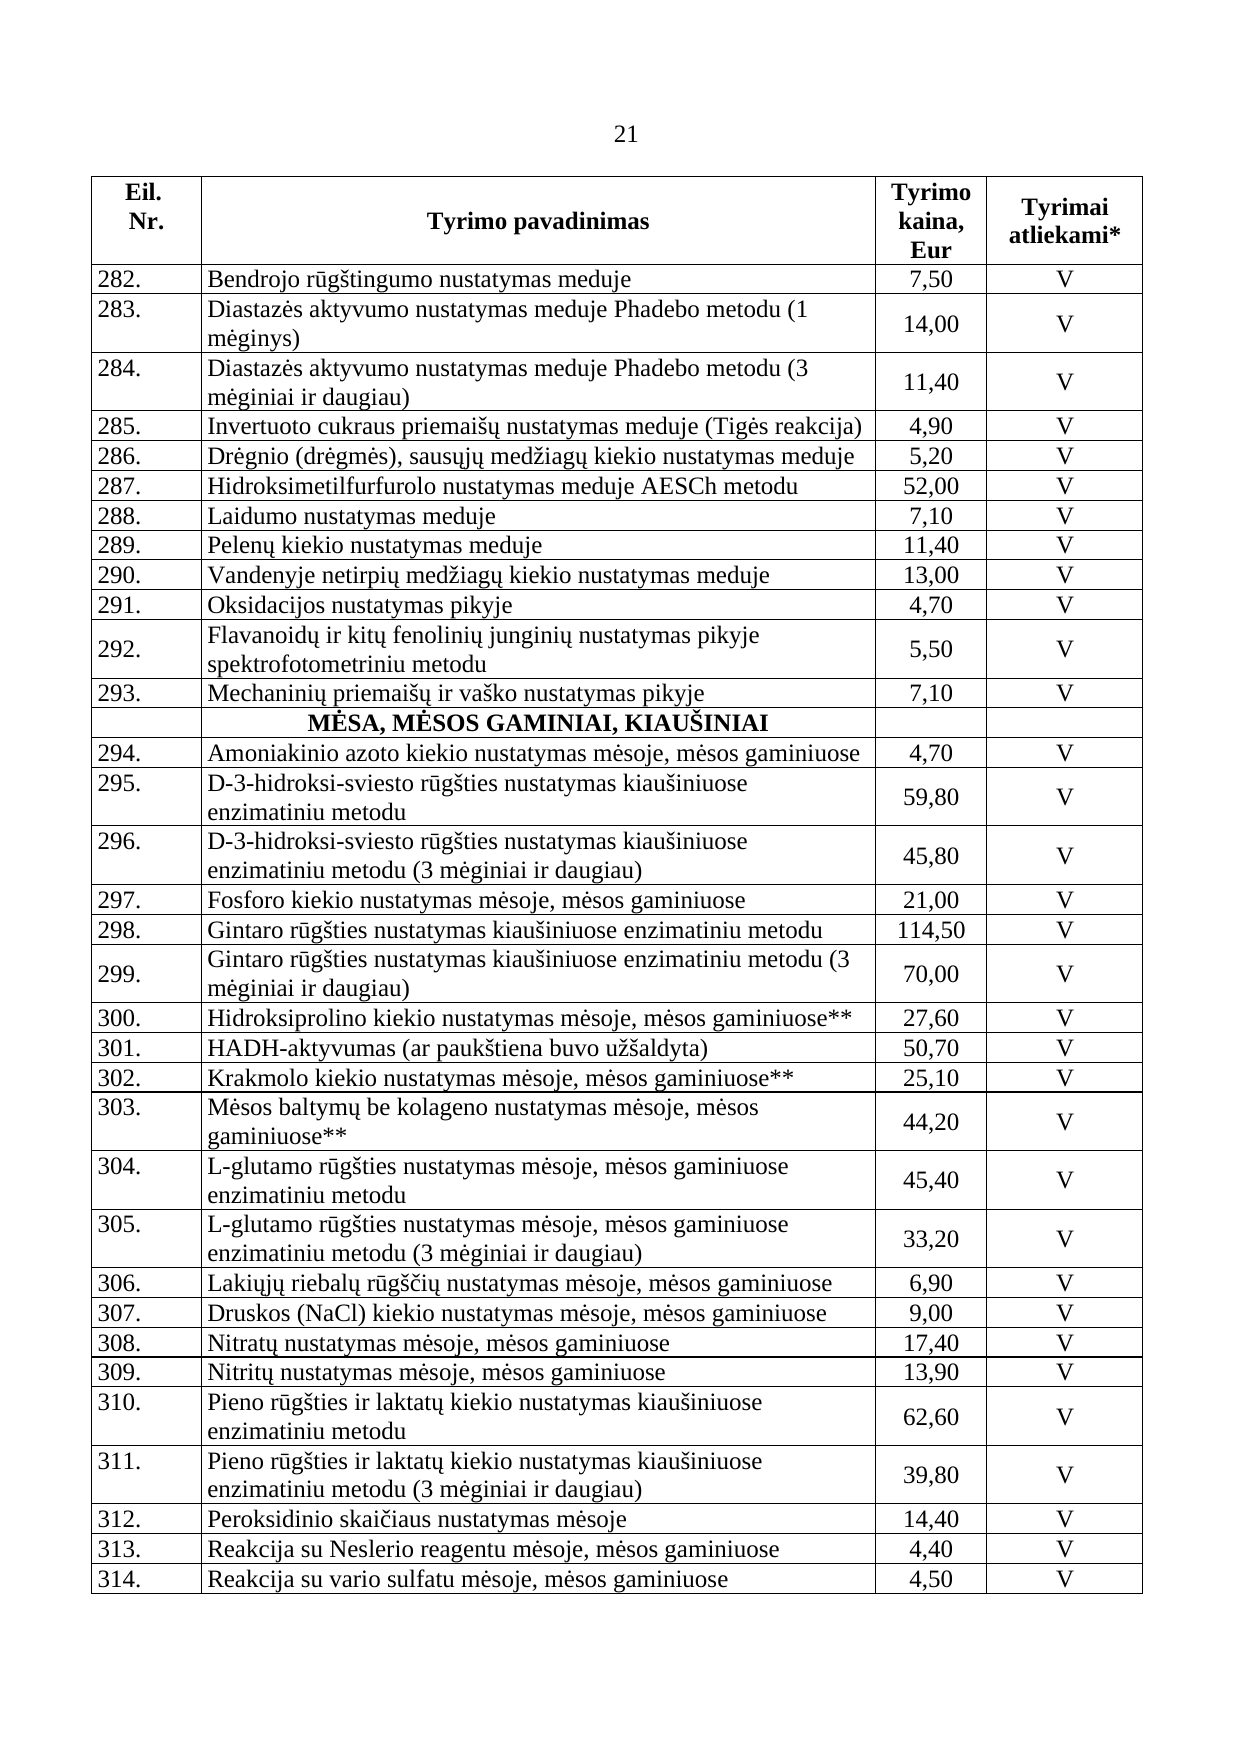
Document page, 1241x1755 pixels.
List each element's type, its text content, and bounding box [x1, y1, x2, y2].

table_cell 52,00 [876, 471, 986, 500]
table_cell V [987, 1003, 1142, 1032]
table_cell 59,80 [876, 768, 986, 825]
table_cell Vandenyje netirpių medžiagų kiekio nustatymas meduje [202, 560, 875, 589]
table_cell Drėgnio (drėgmės), sausųjų medžiagų kiekio nustatymas meduje [202, 441, 875, 470]
table_cell 286. [92, 441, 201, 470]
table_cell 13,00 [876, 560, 986, 589]
table_cell V [987, 353, 1142, 410]
table_cell Diastazės aktyvumo nustatymas meduje Phadebo metodu (3 mėginiai ir daugiau) [202, 353, 875, 410]
table_cell 5,20 [876, 441, 986, 470]
table_cell 5,50 [876, 620, 986, 677]
table_cell V [987, 1063, 1142, 1091]
table_cell Hidroksiprolino kiekio nustatymas mėsoje, mėsos gaminiuose** [202, 1003, 875, 1032]
table_cell 311. [92, 1446, 201, 1503]
table_cell 11,40 [876, 531, 986, 559]
table_cell V [987, 1298, 1142, 1327]
table_cell Nitratų nustatymas mėsoje, mėsos gaminiuose [202, 1328, 875, 1356]
table_cell Reakcija su Neslerio reagentu mėsoje, mėsos gaminiuose [202, 1534, 875, 1563]
table_cell V [987, 1504, 1142, 1533]
table_cell 70,00 [876, 945, 986, 1002]
table_cell V [987, 945, 1142, 1002]
table_cell 293. [92, 679, 201, 707]
table_cell V [987, 294, 1142, 352]
table_cell 11,40 [876, 353, 986, 410]
table_header Tyrimo kaina, Eur [876, 177, 986, 263]
table_cell 39,80 [876, 1446, 986, 1503]
table_cell 27,60 [876, 1003, 986, 1032]
table_cell Pieno rūgšties ir laktatų kiekio nustatymas kiaušiniuose enzimatiniu metodu (3 mėginiai ir daugiau) [202, 1446, 875, 1503]
table_cell [876, 708, 986, 737]
table_cell V [987, 1564, 1142, 1593]
table_cell 14,00 [876, 294, 986, 352]
table_cell V [987, 1358, 1142, 1386]
table_cell HADH-aktyvumas (ar paukštiena buvo užšaldyta) [202, 1033, 875, 1062]
table_cell 7,50 [876, 265, 986, 293]
table_cell V [987, 1446, 1142, 1503]
table_cell Flavanoidų ir kitų fenolinių junginių nustatymas pikyje spektrofotometriniu metodu [202, 620, 875, 677]
table_cell Lakiųjų riebalų rūgščių nustatymas mėsoje, mėsos gaminiuose [202, 1268, 875, 1297]
table_cell V [987, 531, 1142, 559]
table_cell 44,20 [876, 1093, 986, 1150]
table_cell Mėsos baltymų be kolageno nustatymas mėsoje, mėsos gaminiuose** [202, 1093, 875, 1150]
table_cell 9,00 [876, 1298, 986, 1327]
table_cell 288. [92, 501, 201, 529]
table_cell Druskos (NaCl) kiekio nustatymas mėsoje, mėsos gaminiuose [202, 1298, 875, 1327]
table_cell 290. [92, 560, 201, 589]
table_cell 308. [92, 1328, 201, 1356]
table_cell 310. [92, 1387, 201, 1445]
table_cell V [987, 885, 1142, 914]
table_cell V [987, 1534, 1142, 1563]
table_cell 4,40 [876, 1534, 986, 1563]
table_cell Peroksidinio skaičiaus nustatymas mėsoje [202, 1504, 875, 1533]
table_cell 45,40 [876, 1151, 986, 1208]
table_cell V [987, 441, 1142, 470]
table_cell V [987, 915, 1142, 943]
table_cell V [987, 1151, 1142, 1208]
table_cell 309. [92, 1358, 201, 1386]
table_cell 6,90 [876, 1268, 986, 1297]
table_cell 304. [92, 1151, 201, 1208]
table_cell 314. [92, 1564, 201, 1593]
table_cell 301. [92, 1033, 201, 1062]
table_cell 62,60 [876, 1387, 986, 1445]
table_header Eil. Nr. [92, 177, 201, 263]
table_cell V [987, 590, 1142, 619]
table_cell Pelenų kiekio nustatymas meduje [202, 531, 875, 559]
table_cell Gintaro rūgšties nustatymas kiaušiniuose enzimatiniu metodu (3 mėginiai ir daugiau) [202, 945, 875, 1002]
table_cell Oksidacijos nustatymas pikyje [202, 590, 875, 619]
table_cell 285. [92, 411, 201, 440]
table_cell Hidroksimetilfurfurolo nustatymas meduje AESCh metodu [202, 471, 875, 500]
table_cell 296. [92, 826, 201, 884]
table_cell 312. [92, 1504, 201, 1533]
table_cell Invertuoto cukraus priemaišų nustatymas meduje (Tigės reakcija) [202, 411, 875, 440]
table_cell 17,40 [876, 1328, 986, 1356]
table_cell D-3-hidroksi-sviesto rūgšties nustatymas kiaušiniuose enzimatiniu metodu (3 mėginiai ir daugiau) [202, 826, 875, 884]
table_cell 45,80 [876, 826, 986, 884]
table_cell V [987, 679, 1142, 707]
table_header Tyrimai atliekami* [987, 177, 1142, 263]
table_cell Fosforo kiekio nustatymas mėsoje, mėsos gaminiuose [202, 885, 875, 914]
table_cell 303. [92, 1093, 201, 1150]
table_cell 4,70 [876, 590, 986, 619]
table_cell [92, 708, 201, 737]
table_cell Laidumo nustatymas meduje [202, 501, 875, 529]
table_cell D-3-hidroksi-sviesto rūgšties nustatymas kiaušiniuose enzimatiniu metodu [202, 768, 875, 825]
table_cell V [987, 1328, 1142, 1356]
table_cell 50,70 [876, 1033, 986, 1062]
table_cell 307. [92, 1298, 201, 1327]
table_cell MĖSA, MĖSOS GAMINIAI, KIAUŠINIAI [202, 708, 875, 737]
table_cell V [987, 1268, 1142, 1297]
table_cell 313. [92, 1534, 201, 1563]
table_cell 4,50 [876, 1564, 986, 1593]
table_cell 33,20 [876, 1210, 986, 1267]
table_cell V [987, 411, 1142, 440]
table_cell 295. [92, 768, 201, 825]
table_cell V [987, 1210, 1142, 1267]
table_cell L-glutamo rūgšties nustatymas mėsoje, mėsos gaminiuose enzimatiniu metodu [202, 1151, 875, 1208]
table_cell V [987, 768, 1142, 825]
table_cell 4,90 [876, 411, 986, 440]
table_cell Reakcija su vario sulfatu mėsoje, mėsos gaminiuose [202, 1564, 875, 1593]
table_cell 283. [92, 294, 201, 352]
table_cell V [987, 1033, 1142, 1062]
table_cell V [987, 1387, 1142, 1445]
table_cell V [987, 738, 1142, 767]
table_cell Bendrojo rūgštingumo nustatymas meduje [202, 265, 875, 293]
table_cell 292. [92, 620, 201, 677]
table_cell V [987, 560, 1142, 589]
table_cell 299. [92, 945, 201, 1002]
table_cell 289. [92, 531, 201, 559]
table_cell 13,90 [876, 1358, 986, 1386]
table_header Tyrimo pavadinimas [202, 177, 875, 263]
table_cell V [987, 501, 1142, 529]
table_cell V [987, 620, 1142, 677]
table_cell V [987, 471, 1142, 500]
table_cell 297. [92, 885, 201, 914]
table_cell Gintaro rūgšties nustatymas kiaušiniuose enzimatiniu metodu [202, 915, 875, 943]
table_cell 21,00 [876, 885, 986, 914]
table_cell Diastazės aktyvumo nustatymas meduje Phadebo metodu (1 mėginys) [202, 294, 875, 352]
table_cell [987, 708, 1142, 737]
table_cell V [987, 265, 1142, 293]
table_cell 305. [92, 1210, 201, 1267]
table_cell 287. [92, 471, 201, 500]
table_cell 298. [92, 915, 201, 943]
table_cell Krakmolo kiekio nustatymas mėsoje, mėsos gaminiuose** [202, 1063, 875, 1091]
table_cell 4,70 [876, 738, 986, 767]
table_cell 14,40 [876, 1504, 986, 1533]
table_cell 306. [92, 1268, 201, 1297]
table_cell 25,10 [876, 1063, 986, 1091]
table_cell 7,10 [876, 501, 986, 529]
table_cell 300. [92, 1003, 201, 1032]
table_cell Nitritų nustatymas mėsoje, mėsos gaminiuose [202, 1358, 875, 1386]
table_cell 291. [92, 590, 201, 619]
table_cell 7,10 [876, 679, 986, 707]
table_cell 284. [92, 353, 201, 410]
table_cell Pieno rūgšties ir laktatų kiekio nustatymas kiaušiniuose enzimatiniu metodu [202, 1387, 875, 1445]
table_cell Mechaninių priemaišų ir vaško nustatymas pikyje [202, 679, 875, 707]
table_cell 302. [92, 1063, 201, 1091]
table_cell 294. [92, 738, 201, 767]
table_cell L-glutamo rūgšties nustatymas mėsoje, mėsos gaminiuose enzimatiniu metodu (3 mėginiai ir daugiau) [202, 1210, 875, 1267]
table_cell Amoniakinio azoto kiekio nustatymas mėsoje, mėsos gaminiuose [202, 738, 875, 767]
table_cell V [987, 826, 1142, 884]
table_cell 114,50 [876, 915, 986, 943]
table_cell V [987, 1093, 1142, 1150]
table_cell 282. [92, 265, 201, 293]
